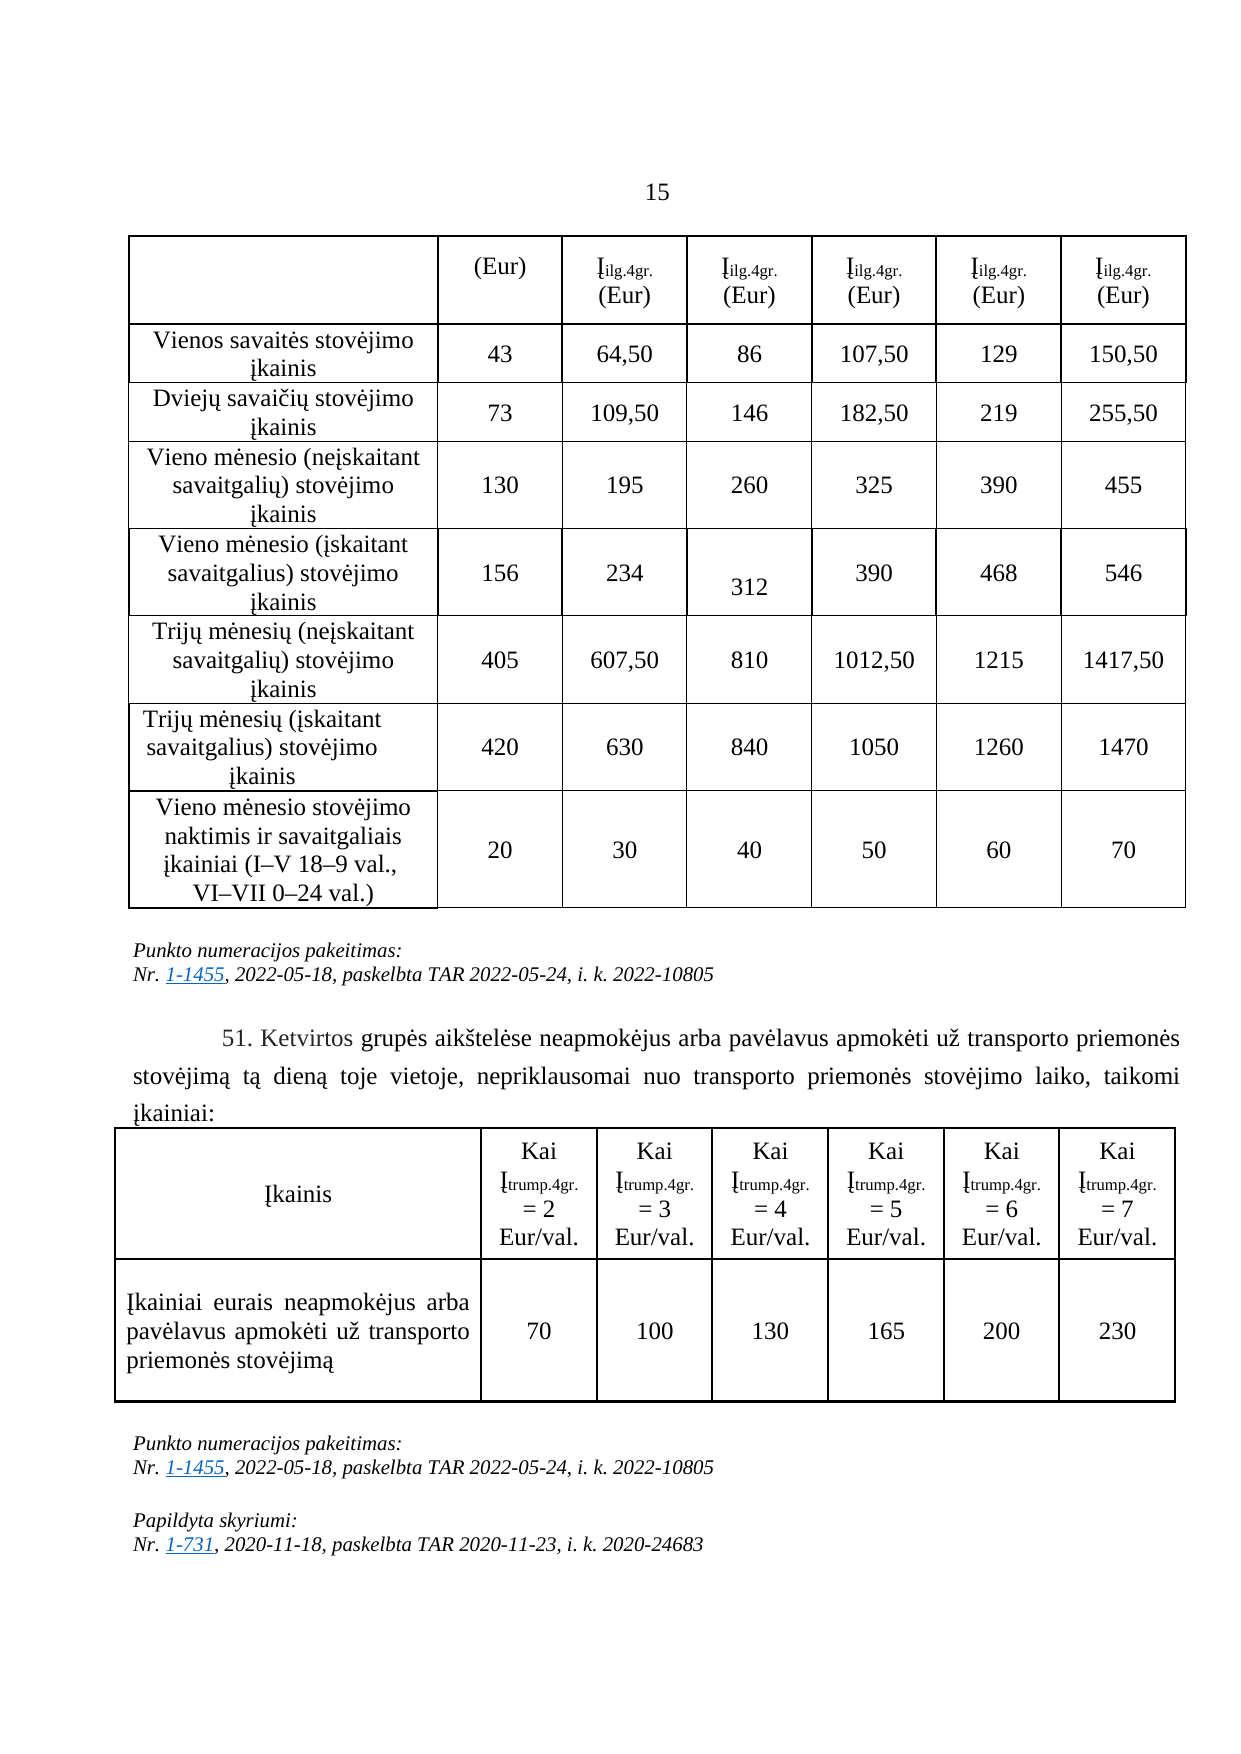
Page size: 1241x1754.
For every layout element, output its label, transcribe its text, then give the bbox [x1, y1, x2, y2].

table_cell 73 [438, 383, 562, 441]
table_cell 156 [439, 529, 561, 615]
table_cell 30 [563, 791, 686, 907]
text Punkto numeracijos pakeitimas: [133, 938, 1181, 962]
table_cell [130, 237, 437, 323]
table_cell 200 [945, 1260, 1058, 1400]
table_cell 607,50 [563, 616, 686, 703]
table_cell 129 [937, 325, 1060, 382]
table_cell 1260 [937, 704, 1061, 790]
table_cell 195 [563, 442, 686, 528]
table_cell 64,50 [563, 325, 686, 382]
table_cell Vieno mėnesio stovėjimo naktimis ir savaitgaliais įkainiai (I–V 18–9 val., VI–VII 0–24 val.) [130, 792, 437, 907]
table_cell Vienos savaitės stovėjimo įkainis [130, 325, 437, 382]
table_cell 60 [937, 791, 1061, 907]
table_cell 468 [937, 529, 1060, 615]
table_header Kai Įtrump.4gr. = 5 Eur/val. [829, 1129, 943, 1258]
table_cell 1417,50 [1062, 616, 1185, 703]
table_cell 182,50 [812, 383, 936, 441]
table_cell 107,50 [813, 325, 935, 382]
table_cell 150,50 [1062, 325, 1185, 382]
table_cell Įilg.4gr. (Eur) [563, 237, 686, 323]
text Nr. 1-1455, 2022-05-18, paskelbta TAR 2022-05-24, i. k. 2022-10805 [133, 1455, 1181, 1479]
table_cell 50 [812, 791, 936, 907]
table_cell 390 [937, 442, 1061, 528]
table_cell Vieno mėnesio (neįskaitant savaitgalių) stovėjimo įkainis [129, 442, 437, 528]
table_cell Dviejų savaičių stovėjimo įkainis [129, 383, 437, 441]
text Nr. 1-731, 2020-11-18, paskelbta TAR 2020-11-23, i. k. 2020-24683 [133, 1532, 1181, 1556]
text Punkto numeracijos pakeitimas: [133, 1431, 1181, 1455]
table_cell Vieno mėnesio (įskaitant savaitgalius) stovėjimo įkainis [130, 529, 437, 615]
table_header Kai Įtrump.4gr. = 2 Eur/val. [482, 1129, 596, 1258]
table_cell 165 [829, 1260, 943, 1400]
table_cell 20 [438, 791, 562, 907]
table_cell 100 [598, 1260, 711, 1400]
table_cell 405 [438, 616, 562, 703]
table_cell 420 [438, 704, 562, 790]
table_cell Trijų mėnesių (įskaitant savaitgalius) stovėjimo įkainis [130, 704, 437, 790]
table_cell 255,50 [1062, 383, 1185, 441]
table_cell 130 [713, 1260, 827, 1400]
table_cell 86 [688, 325, 811, 382]
table_cell 219 [937, 383, 1061, 441]
table_cell 390 [813, 529, 935, 615]
table_cell 840 [687, 704, 811, 790]
table_cell Įkainiai eurais neapmokėjus arba pavėlavus apmokėti už transporto priemonės stovėjimą [116, 1260, 480, 1400]
table_cell 70 [1062, 791, 1185, 907]
table_cell 312 [688, 529, 811, 615]
table_header Kai Įtrump.4gr. = 7 Eur/val. [1060, 1129, 1174, 1258]
table_cell Įilg.4gr. (Eur) [1062, 237, 1185, 323]
text Nr. 1-1455, 2022-05-18, paskelbta TAR 2022-05-24, i. k. 2022-10805 [133, 962, 1181, 986]
text Papildyta skyriumi: [133, 1508, 1181, 1532]
table_cell 1470 [1062, 704, 1185, 790]
table_header Kai Įtrump.4gr. = 4 Eur/val. [713, 1129, 827, 1258]
table_cell 130 [438, 442, 562, 528]
table_cell 234 [563, 529, 686, 615]
table_cell 325 [812, 442, 936, 528]
table_cell 810 [687, 616, 811, 703]
table_header Kai Įtrump.4gr. = 3 Eur/val. [598, 1129, 711, 1258]
table_cell 70 [482, 1260, 596, 1400]
table_cell 109,50 [563, 383, 686, 441]
table_cell 1012,50 [812, 616, 936, 703]
table_cell (Eur) [439, 237, 561, 323]
table_cell Įilg.4gr. (Eur) [813, 237, 935, 323]
table_header Įkainis [116, 1129, 480, 1258]
table_cell 40 [687, 791, 811, 907]
table_cell 630 [563, 704, 686, 790]
text 51. Ketvirtos grupės aikštelėse neapmokėjus arba pavėlavus apmokėti už transporto priemonės stovėjimą tą dieną toje vietoje, nepriklausomai nuo transporto priemonės stovėjimo laiko, taikomi įkainiai: [133, 1015, 1181, 1127]
table_cell Įilg.4gr. (Eur) [937, 237, 1060, 323]
table_cell 230 [1060, 1260, 1174, 1400]
table_cell 260 [687, 442, 811, 528]
table_cell 43 [439, 325, 561, 382]
table_cell 146 [687, 383, 811, 441]
table_header Kai Įtrump.4gr. = 6 Eur/val. [945, 1129, 1058, 1258]
table_cell 455 [1062, 442, 1185, 528]
table_cell Įilg.4gr. (Eur) [688, 237, 811, 323]
table_cell 1050 [812, 704, 936, 790]
table_cell 1215 [937, 616, 1061, 703]
table_cell Trijų mėnesių (neįskaitant savaitgalių) stovėjimo įkainis [129, 616, 437, 703]
table_cell 546 [1062, 529, 1185, 615]
